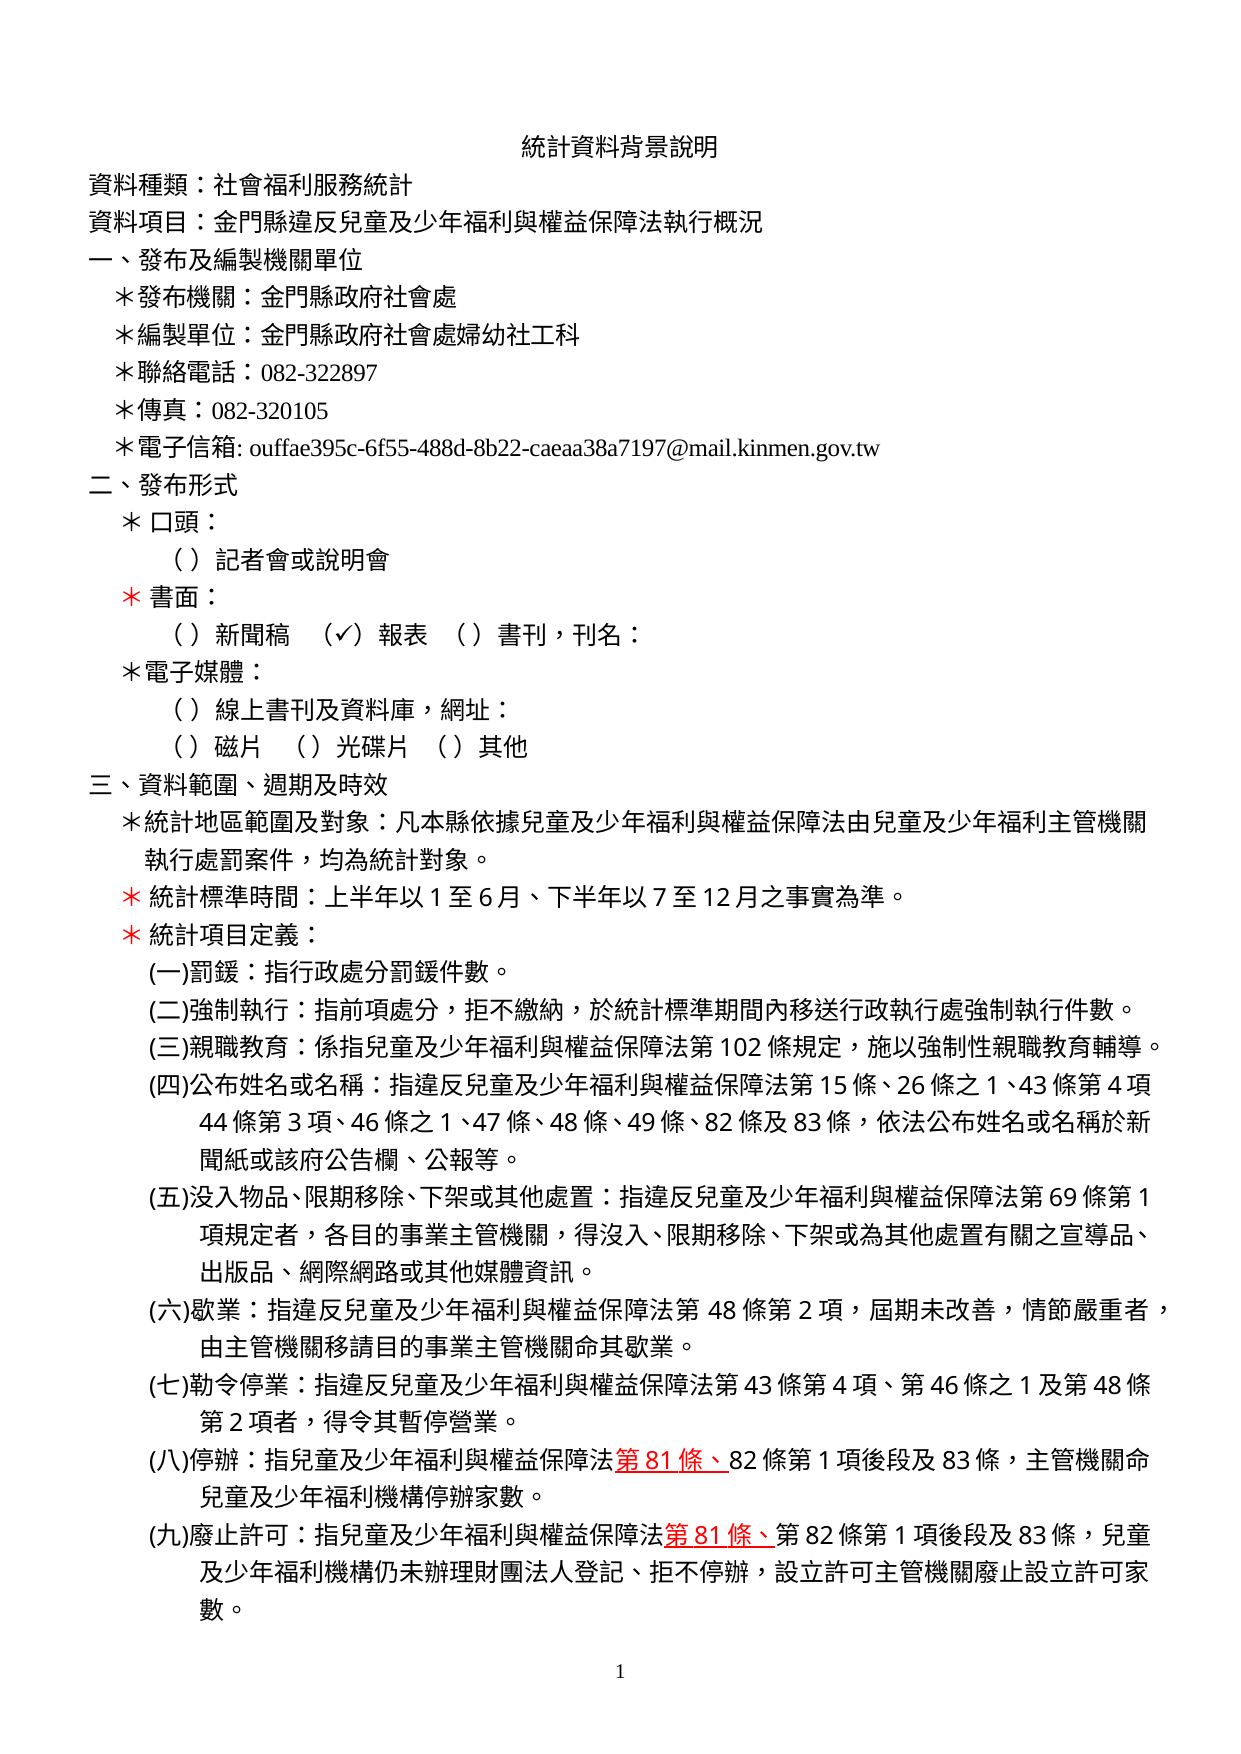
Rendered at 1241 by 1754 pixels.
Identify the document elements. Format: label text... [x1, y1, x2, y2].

text ＊電子媒體： [119, 652, 1152, 689]
text (四)公布姓名或名稱：指違反兒童及少年福利與權益保障法第15條、26條之1、43條第4項、44條第3項、46條之1、47條、48條、49條、82條及83條，依法公布姓名或名稱於新聞紙或該府公告欄、公報等。 [149, 1064, 1152, 1177]
text (一)罰鍰：指行政處分罰鍰件數。 [149, 952, 1152, 989]
text （ ）新聞稿 （）報表 （ ）書刊，刊名： [159, 614, 1186, 652]
text (二)強制執行：指前項處分，拒不繳納，於統計標準期間內移送行政執行處強制執行件數。 [149, 989, 1152, 1027]
text 二、發布形式 [89, 464, 1152, 502]
text ＊電子信箱: ouffae395c-6f55-488d-8b22-caeaa38a7197@mail.kinmen.gov.tw [113, 427, 1152, 464]
text 統計資料背景說明 [89, 127, 1152, 164]
list 統計標準時間：上半年以1至6月、下半年以7至12月之事實為準。 [119, 877, 1152, 914]
text (三)親職教育：係指兒童及少年福利與權益保障法第102條規定，施以強制性親職教育輔導。 [149, 1027, 1152, 1064]
text ＊統計地區範圍及對象：凡本縣依據兒童及少年福利與權益保障法由兒童及少年福利主管機關執行處罰案件，均為統計對象。 [119, 802, 1152, 877]
text (八)停辦：指兒童及少年福利與權益保障法第81條、82條第1項後段及83條，主管機關命兒童及少年福利機構停辦家數。 [149, 1439, 1152, 1514]
text （ ）記者會或說明會 [159, 539, 1186, 577]
text ＊發布機關：金門縣政府社會處 [113, 277, 1152, 314]
text （ ）磁片 （ ）光碟片 （ ）其他 [159, 727, 1186, 764]
text 資料項目：金門縣違反兒童及少年福利與權益保障法執行概況 [89, 202, 1152, 239]
list 口頭： [119, 502, 1152, 539]
text ＊編製單位：金門縣政府社會處婦幼社工科 [113, 314, 1152, 352]
text (九)廢止許可：指兒童及少年福利與權益保障法第81條、第82條第1項後段及83條，兒童及少年福利機構仍未辦理財團法人登記、拒不停辦，設立許可主管機關廢止設立許可家數。 [149, 1514, 1152, 1627]
list 統計項目定義： [119, 914, 1152, 952]
text 三、資料範圍、週期及時效 [89, 764, 1152, 802]
text ＊聯絡電話：082-322897 [113, 352, 1152, 389]
text 資料種類：社會福利服務統計 [89, 164, 1152, 202]
text ＊傳真：082-320105 [113, 389, 1152, 427]
text （ ）線上書刊及資料庫，網址： [159, 689, 1186, 727]
text (七)勒令停業：指違反兒童及少年福利與權益保障法第43條第4項、第46條之1及第48條第2項者，得令其暫停營業。 [149, 1364, 1152, 1439]
text (五)没入物品、限期移除、下架或其他處置：指違反兒童及少年福利與權益保障法第69條第1項規定者，各目的事業主管機關，得沒入、限期移除、下架或為其他處置有關之宣導品、出版品、網際網路或其他媒體資訊。 [149, 1177, 1152, 1289]
text 一、發布及編製機關單位 [89, 239, 1152, 277]
list 書面： [119, 577, 1152, 614]
text (六)歇業：指違反兒童及少年福利與權益保障法第48條第2項，屆期未改善，情節嚴重者，由主管機關移請目的事業主管機關命其歇業。 [149, 1289, 1152, 1364]
